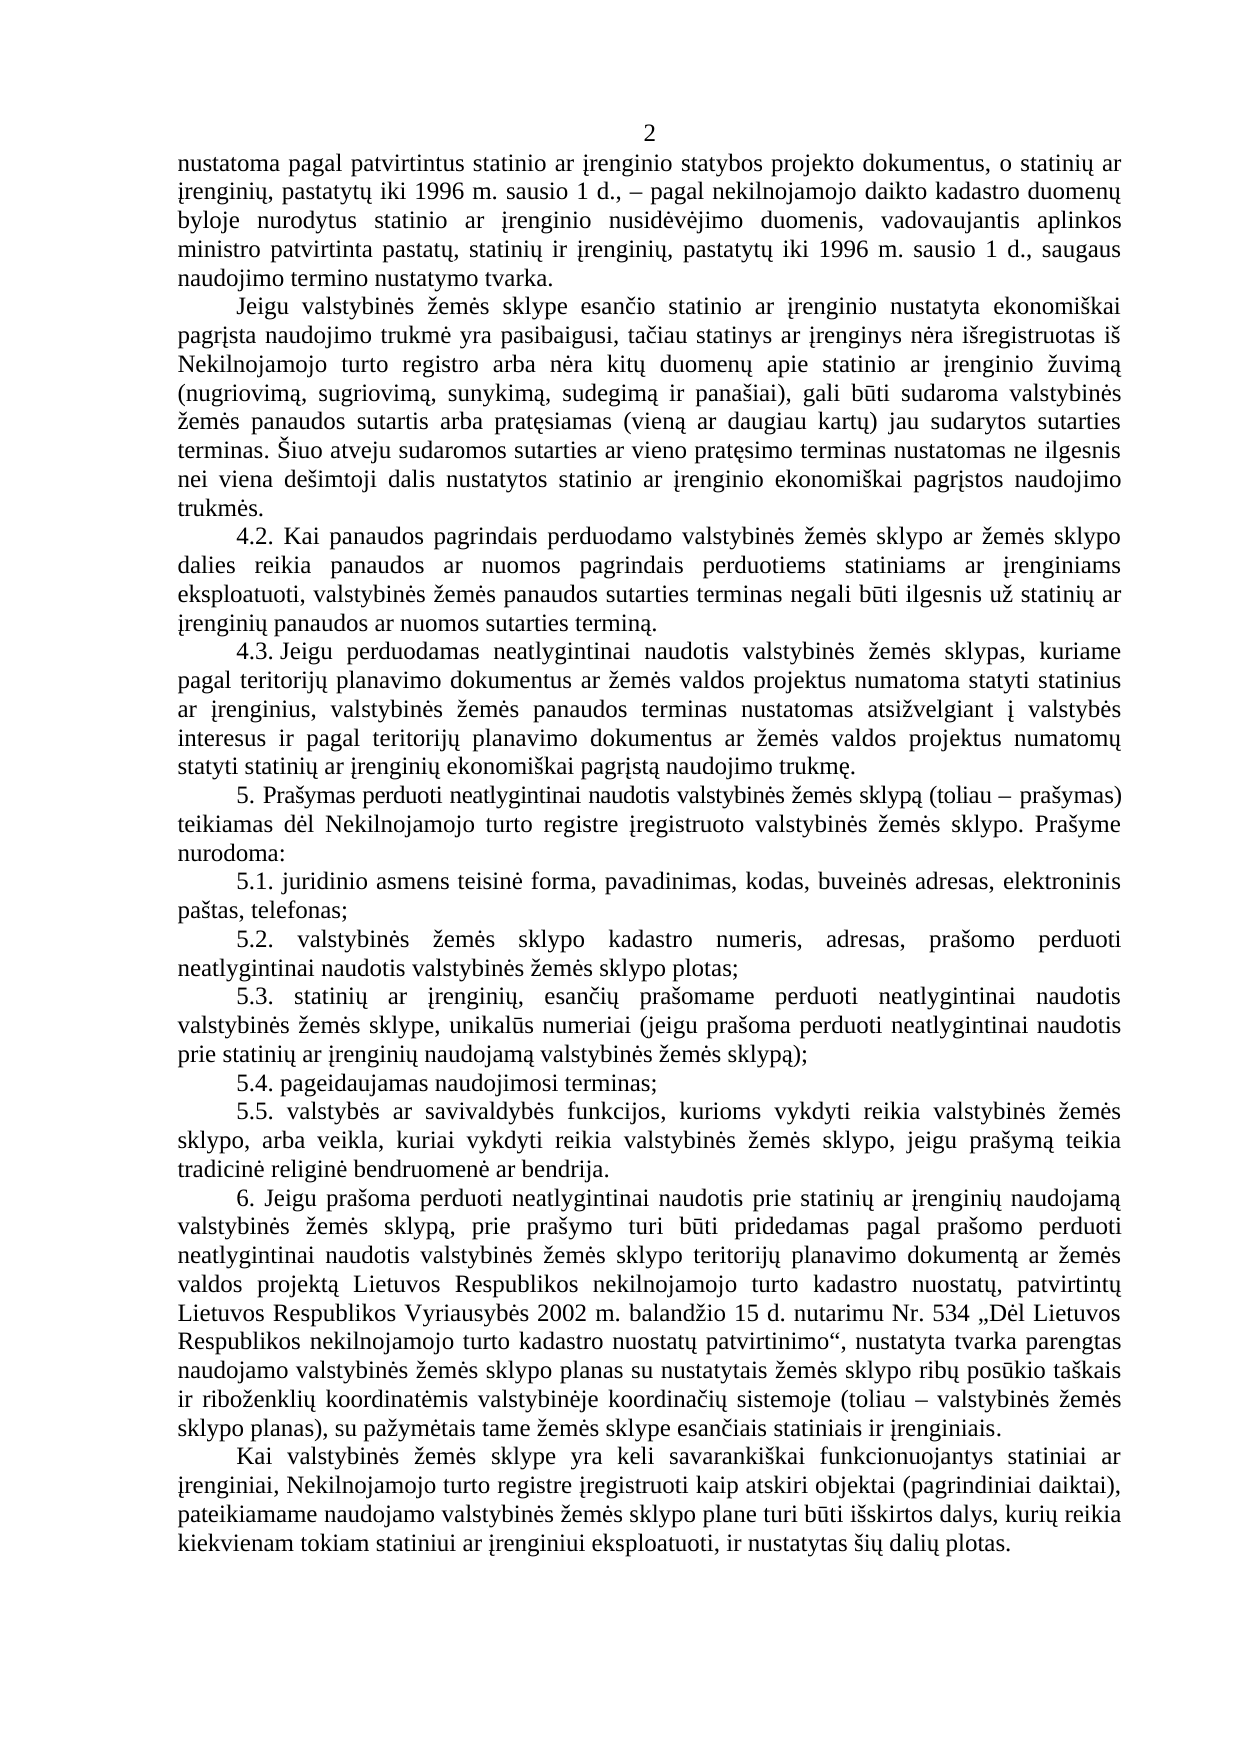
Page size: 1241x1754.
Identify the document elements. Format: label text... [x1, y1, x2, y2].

text 6. Jeigu prašoma perduoti neatlygintinai naudotis prie statinių ar įrenginių naudojamą valstybinės žemės sklypą, prie prašymo turi būti pridedamas pagal prašomo perduoti neatlygintinai naudotis valstybinės žemės sklypo teritorijų planavimo dokumentą ar žemės valdos projektą Lietuvos Respublikos nekilnojamojo turto kadastro nuostatų, patvirtintų Lietuvos Respublikos Vyriausybės 2002 m. balandžio 15 d. nutarimu Nr. 534 „Dėl Lietuvos Respublikos nekilnojamojo turto kadastro nuostatų patvirtinimo“, nustatyta tvarka parengtas naudojamo valstybinės žemės sklypo planas su nustatytais žemės sklypo ribų posūkio taškais ir riboženklių koordinatėmis valstybinėje koordinačių sistemoje (toliau – valstybinės žemės sklypo planas), su pažymėtais tame žemės sklype esančiais statiniais ir įrenginiais. [177, 1183, 1122, 1441]
text 5.4. pageidaujamas naudojimosi terminas; [177, 1068, 1122, 1096]
text 5.2. valstybinės žemės sklypo kadastro numeris, adresas, prašomo perduoti neatlygintinai naudotis valstybinės žemės sklypo plotas; [177, 924, 1122, 981]
text Jeigu valstybinės žemės sklype esančio statinio ar įrenginio nustatyta ekonomiškai pagrįsta naudojimo trukmė yra pasibaigusi, tačiau statinys ar įrenginys nėra išregistruotas iš Nekilnojamojo turto registro arba nėra kitų duomenų apie statinio ar įrenginio žuvimą (nugriovimą, sugriovimą, sunykimą, sudegimą ir panašiai), gali būti sudaroma valstybinės žemės panaudos sutartis arba pratęsiamas (vieną ar daugiau kartų) jau sudarytos sutarties terminas. Šiuo atveju sudaromos sutarties ar vieno pratęsimo terminas nustatomas ne ilgesnis nei viena dešimtoji dalis nustatytos statinio ar įrenginio ekonomiškai pagrįstos naudojimo trukmės. [177, 291, 1122, 521]
text 5.3. statinių ar įrenginių, esančių prašomame perduoti neatlygintinai naudotis valstybinės žemės sklype, unikalūs numeriai (jeigu prašoma perduoti neatlygintinai naudotis prie statinių ar įrenginių naudojamą valstybinės žemės sklypą); [177, 981, 1122, 1068]
text Kai valstybinės žemės sklype yra keli savarankiškai funkcionuojantys statiniai ar įrenginiai, Nekilnojamojo turto registre įregistruoti kaip atskiri objektai (pagrindiniai daiktai), pateikiamame naudojamo valstybinės žemės sklypo plane turi būti išskirtos dalys, kurių reikia kiekvienam tokiam statiniui ar įrenginiui eksploatuoti, ir nustatytas šių dalių plotas. [177, 1441, 1122, 1556]
text 4.3. Jeigu perduodamas neatlygintinai naudotis valstybinės žemės sklypas, kuriame pagal teritorijų planavimo dokumentus ar žemės valdos projektus numatoma statyti statinius ar įrenginius, valstybinės žemės panaudos terminas nustatomas atsižvelgiant į valstybės interesus ir pagal teritorijų planavimo dokumentus ar žemės valdos projektus numatomų statyti statinių ar įrenginių ekonomiškai pagrįstą naudojimo trukmę. [177, 636, 1122, 780]
text 5.1. juridinio asmens teisinė forma, pavadinimas, kodas, buveinės adresas, elektroninis paštas, telefonas; [177, 866, 1122, 924]
text 5.5. valstybės ar savivaldybės funkcijos, kurioms vykdyti reikia valstybinės žemės sklypo, arba veikla, kuriai vykdyti reikia valstybinės žemės sklypo, jeigu prašymą teikia tradicinė religinė bendruomenė ar bendrija. [177, 1096, 1122, 1183]
text 5. Prašymas perduoti neatlygintinai naudotis valstybinės žemės sklypą (toliau – prašymas) teikiamas dėl Nekilnojamojo turto registre įregistruoto valstybinės žemės sklypo. Prašyme nurodoma: [177, 780, 1122, 866]
text 4.2. Kai panaudos pagrindais perduodamo valstybinės žemės sklypo ar žemės sklypo dalies reikia panaudos ar nuomos pagrindais perduotiems statiniams ar įrenginiams eksploatuoti, valstybinės žemės panaudos sutarties terminas negali būti ilgesnis už statinių ar įrenginių panaudos ar nuomos sutarties terminą. [177, 521, 1122, 636]
text nustatoma pagal patvirtintus statinio ar įrenginio statybos projekto dokumentus, o statinių ar įrenginių, pastatytų iki 1996 m. sausio 1 d., – pagal nekilnojamojo daikto kadastro duomenų byloje nurodytus statinio ar įrenginio nusidėvėjimo duomenis, vadovaujantis aplinkos ministro patvirtinta pastatų, statinių ir įrenginių, pastatytų iki 1996 m. sausio 1 d., saugaus naudojimo termino nustatymo tvarka. [177, 148, 1122, 291]
